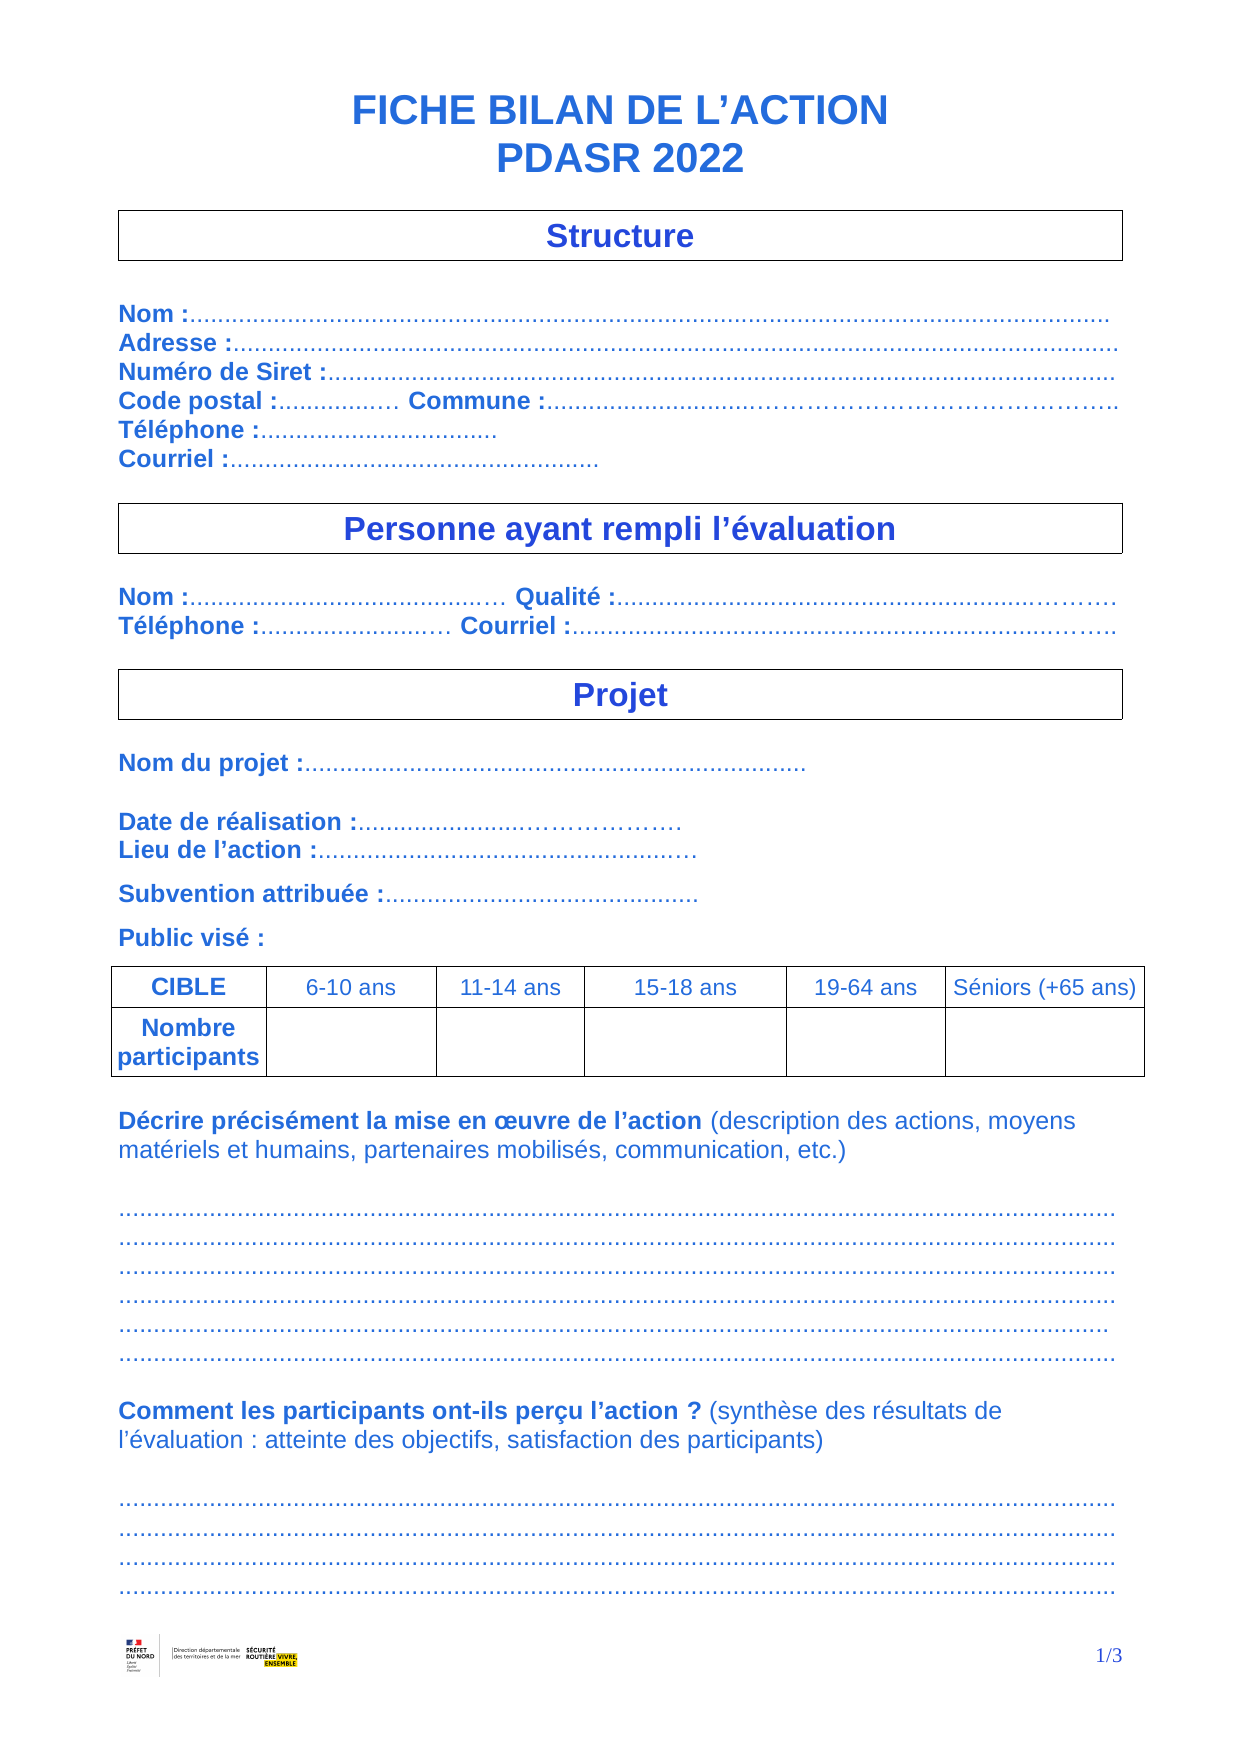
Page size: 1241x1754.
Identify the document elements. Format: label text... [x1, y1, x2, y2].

table_header 11-14 ans [437, 967, 584, 1007]
table_header 6-10 ans [267, 967, 436, 1007]
table_header CIBLE [112, 967, 266, 1007]
text Public visé : [118, 922, 1122, 952]
text Comment les participants ont-ils perçu l’action ? (synthèse des résultats de l’évaluation : atteinte des objectifs, satisfaction des participants) [118, 1396, 1122, 1454]
table_header 19-64 ans [787, 967, 945, 1007]
text Adresse :............................................................................................................................... [118, 328, 1122, 357]
text ............................................................................................................................................... [118, 1222, 1122, 1251]
table_cell Nombre participants [112, 1008, 266, 1076]
text Courriel :..................................................... [118, 444, 1122, 473]
table_header Séniors (+65 ans) [946, 967, 1144, 1007]
table_cell [585, 1008, 786, 1076]
text ............................................................................................................................................... [118, 1251, 1122, 1280]
text ............................................................................................................................................... [118, 1541, 1122, 1571]
text ............................................................................................................................................... [118, 1193, 1122, 1222]
table_cell [787, 1008, 945, 1076]
table_cell [946, 1008, 1144, 1076]
table_header Personne ayant rempli l’évaluation [119, 504, 1122, 553]
table_header Projet [119, 670, 1122, 719]
table_cell [267, 1008, 436, 1076]
text Nom :.................................................................................................................................... [118, 299, 1122, 328]
text Nom du projet :........................................................................ [118, 748, 1122, 777]
table_cell [437, 1008, 584, 1076]
text Nom :..........................................… Qualité :............................................................………. [118, 582, 1122, 611]
text Décrire précisément la mise en œuvre de l’action (description des actions, moyens matériels et humains, partenaires mobilisés, communication, etc.) [118, 1106, 1122, 1164]
text Code postal :..............… Commune :..............................…………………………………….. [118, 386, 1122, 415]
text ............................................................................................................................................................................................................................................................................................. [118, 1280, 1122, 1338]
text Téléphone :........................… Courriel :.....................................................................…….. [118, 611, 1122, 640]
text FICHE BILAN DE L’ACTION [118, 85, 1122, 133]
table_header Structure [119, 211, 1122, 260]
text Numéro de Siret :................................................................................................................. [118, 357, 1122, 386]
text PDASR 2022 [118, 133, 1122, 181]
text ............................................................................................................................................... [118, 1483, 1122, 1512]
picture [121, 1634, 298, 1677]
text Date de réalisation :........................………………. [118, 806, 1122, 835]
text ............................................................................................................................................... [118, 1338, 1122, 1367]
text ............................................................................................................................................... [118, 1512, 1122, 1541]
text Téléphone :.................................. [118, 415, 1122, 444]
text Lieu de l’action :...................................................… [118, 835, 1122, 864]
text ............................................................................................................................................... [118, 1571, 1122, 1599]
table_header 15-18 ans [585, 967, 786, 1007]
text Subvention attribuée :............................................. [118, 879, 1122, 908]
